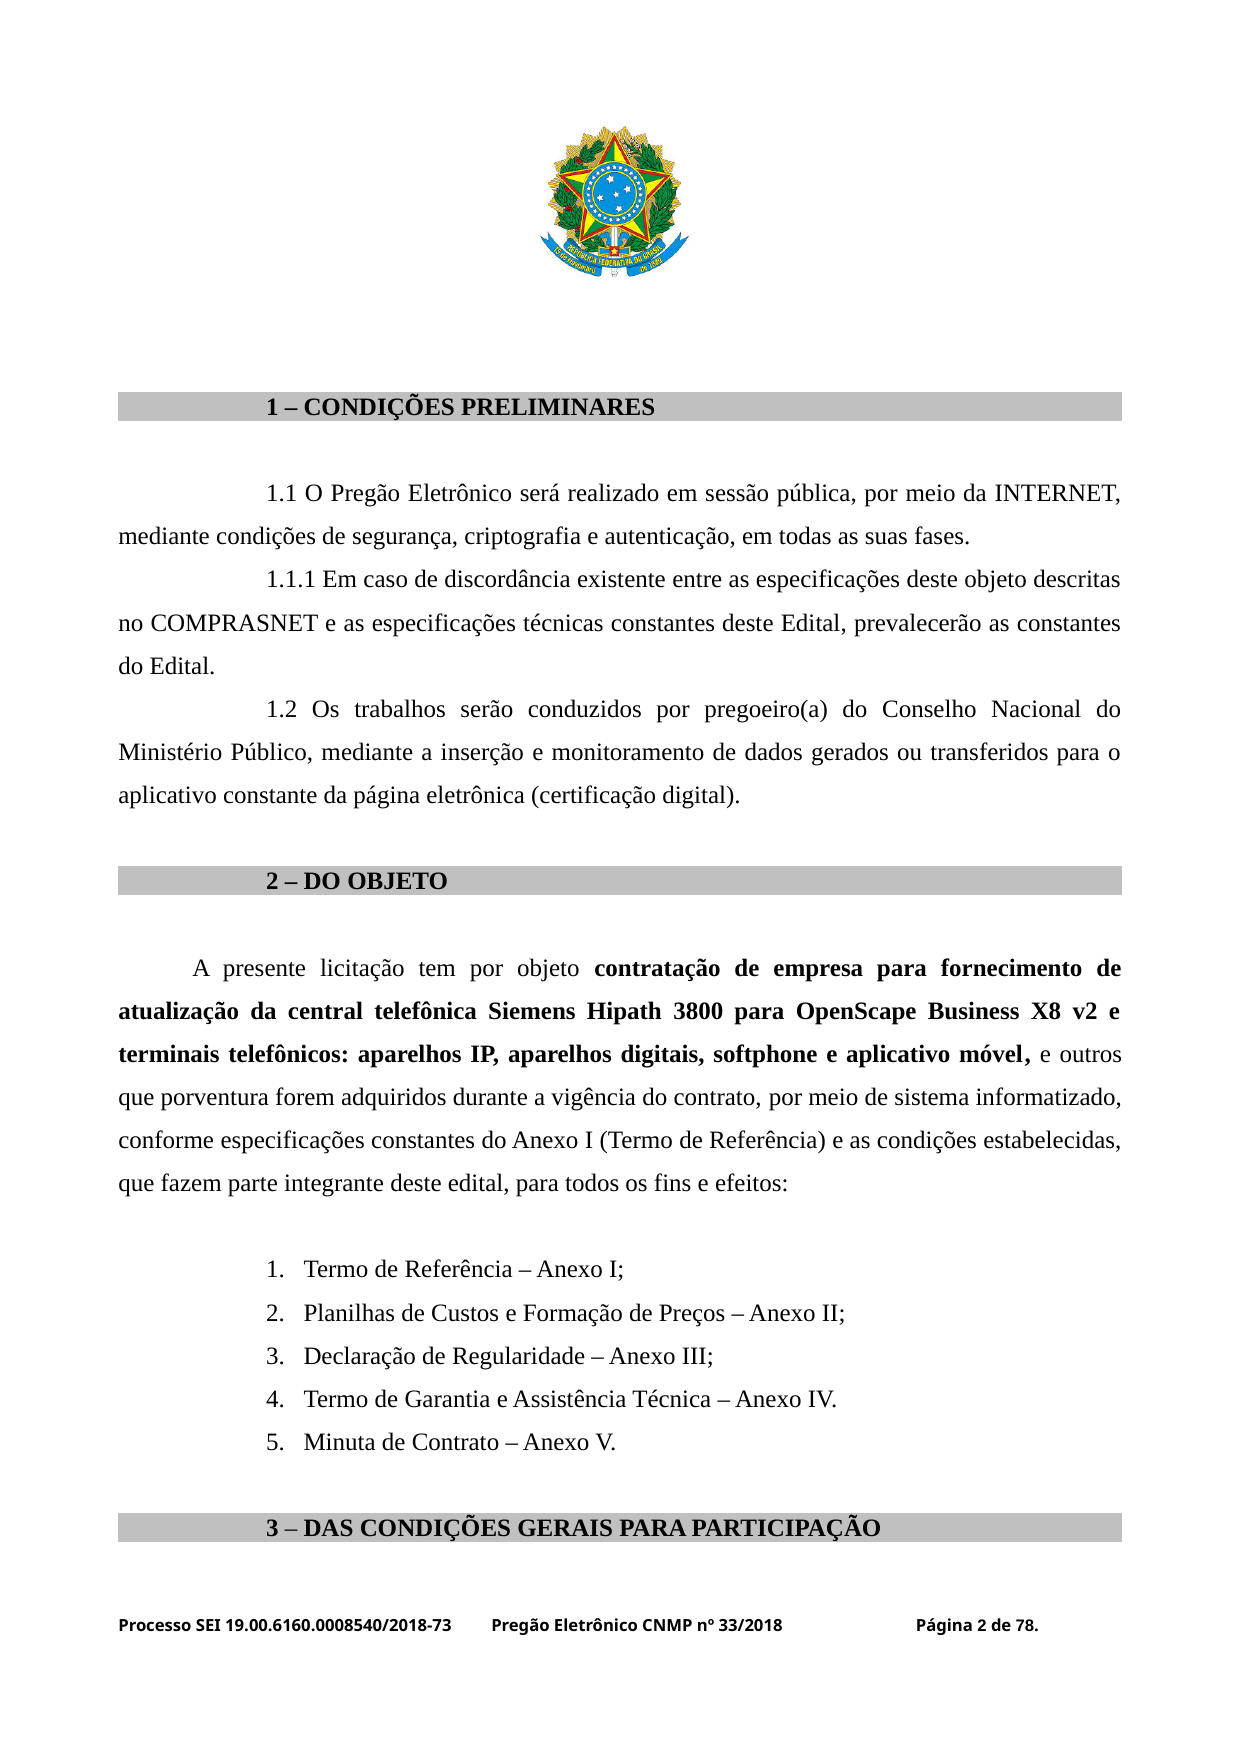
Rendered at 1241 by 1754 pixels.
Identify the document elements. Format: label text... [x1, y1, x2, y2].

list Minuta de Contrato – Anexo V. [266, 1427, 1122, 1456]
list Declaração de Regularidade – Anexo III; [266, 1341, 1122, 1369]
text 1.1 O Pregão Eletrônico será realizado em sessão pública, por meio da INTERNET, mediante condições de segurança, criptografia e autenticação, em todas as suas fases. [118, 478, 1122, 550]
text 3 – DAS CONDIÇÕES GERAIS PARA PARTICIPAÇÃO [118, 1513, 1122, 1542]
subtitle 2 – DO OBJETO [118, 866, 1122, 895]
text 1.1.1 Em caso de discordância existente entre as especificações deste objeto descritas no COMPRASNET e as especificações técnicas constantes deste Edital, prevalecerão as constantes do Edital. [118, 564, 1122, 679]
list Termo de Referência – Anexo I; [266, 1254, 1122, 1283]
text A presente licitação tem por objeto contratação de empresa para fornecimento de atualização da central telefônica Siemens Hipath 3800 para OpenScape Business X8 v2 e terminais telefônicos: aparelhos IP, aparelhos digitais, softphone e aplicativo móvel, e outros que porventura forem adquiridos durante a vigência do contrato, por meio de sistema informatizado, conforme especificações constantes do Anexo I (Termo de Referência) e as condições estabelecidas, que fazem parte integrante deste edital, para todos os fins e efeitos: [118, 953, 1122, 1197]
text 1.2 Os trabalhos serão conduzidos por pregoeiro(a) do Conselho Nacional do Ministério Público, mediante a inserção e monitoramento de dados gerados ou transferidos para o aplicativo constante da página eletrônica (certificação digital). [118, 694, 1122, 809]
list Planilhas de Custos e Formação de Preços – Anexo II; [266, 1298, 1122, 1326]
list Termo de Garantia e Assistência Técnica – Anexo IV. [266, 1384, 1122, 1413]
subtitle 1 – CONDIÇÕES PRELIMINARES [118, 392, 1122, 421]
